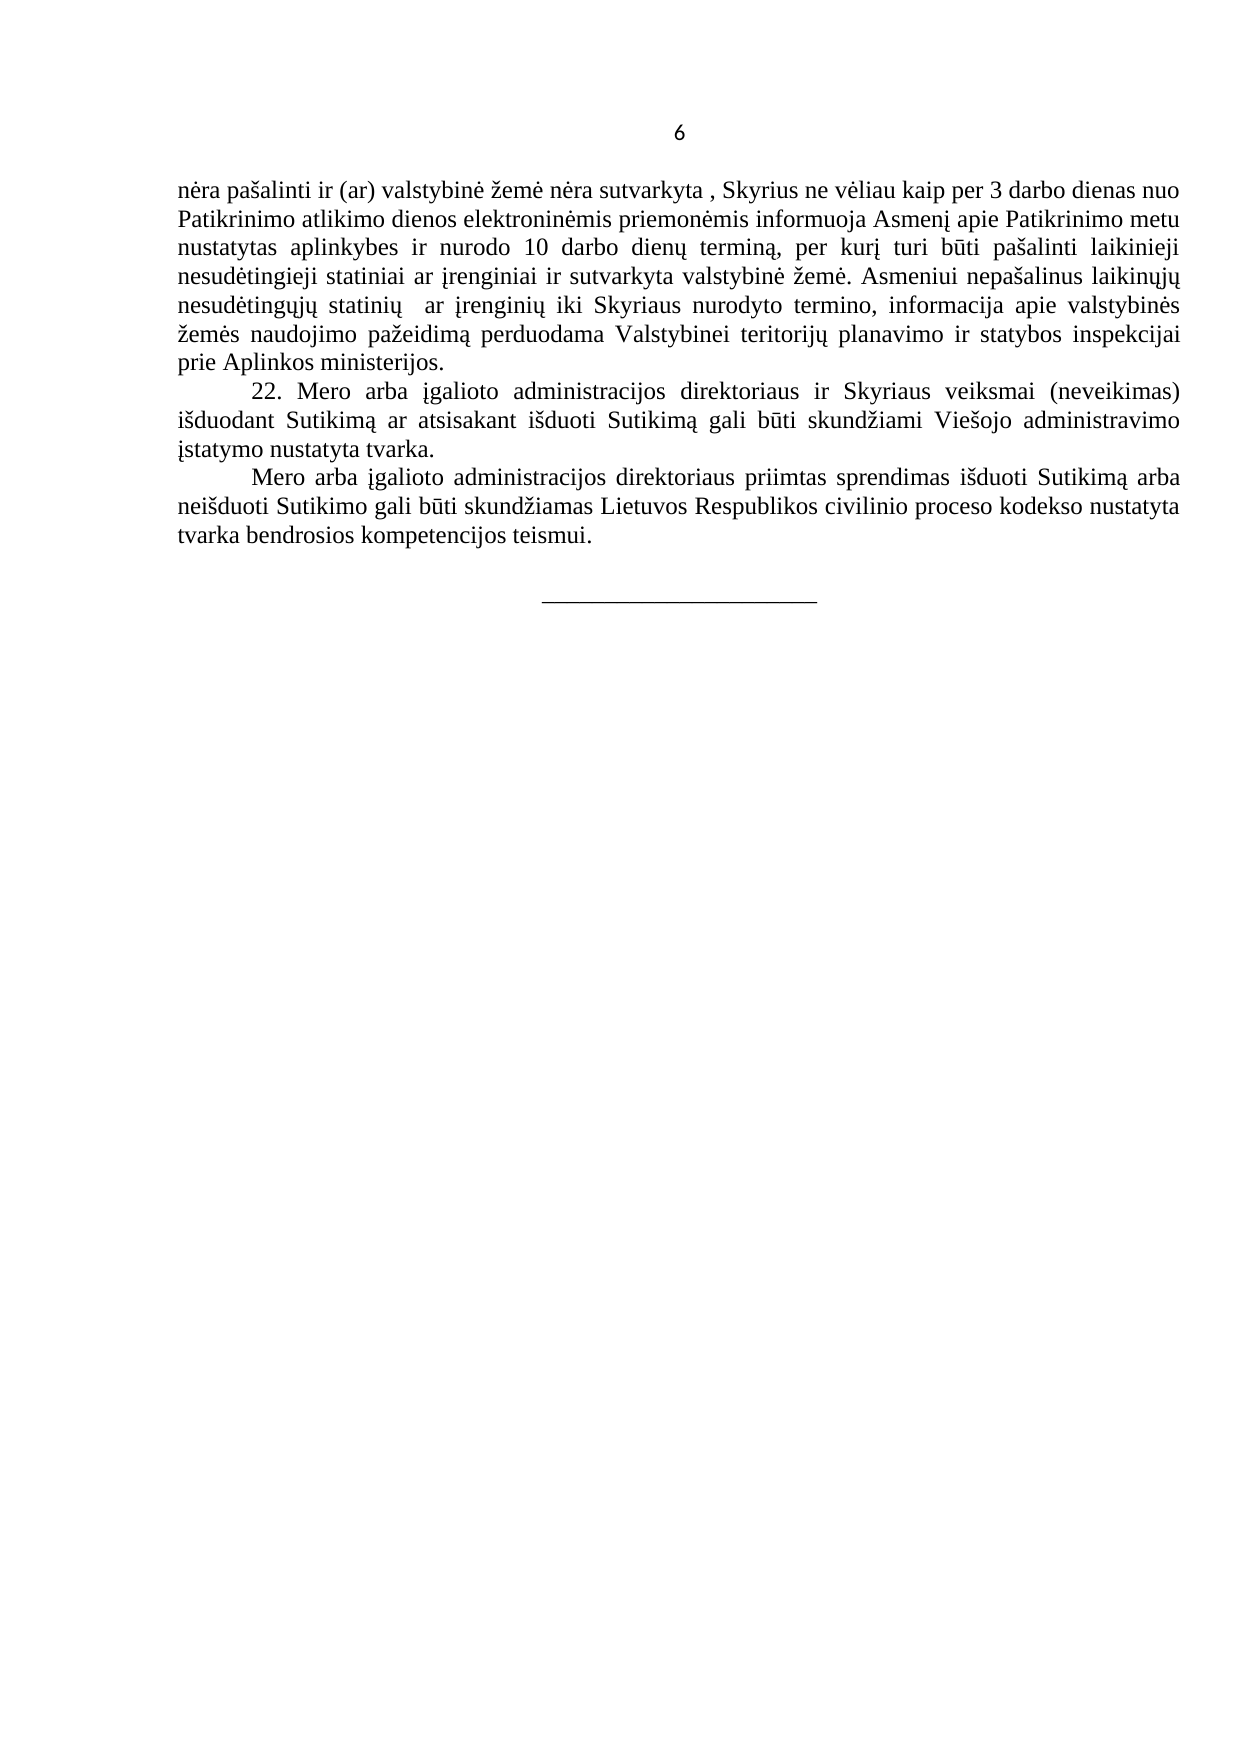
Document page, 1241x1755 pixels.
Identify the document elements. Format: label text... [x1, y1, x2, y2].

text 22. Mero arba įgalioto administracijos direktoriaus ir Skyriaus veiksmai (neveikimas) išduodant Sutikimą ar atsisakant išduoti Sutikimą gali būti skundžiami Viešojo administravimo įstatymo nustatyta tvarka. [177, 376, 1181, 462]
text nėra pašalinti ir (ar) valstybinė žemė nėra sutvarkyta , Skyrius ne vėliau kaip per 3 darbo dienas nuo Patikrinimo atlikimo dienos elektroninėmis priemonėmis informuoja Asmenį apie Patikrinimo metu nustatytas aplinkybes ir nurodo 10 darbo dienų terminą, per kurį turi būti pašalinti laikinieji nesudėtingieji statiniai ar įrenginiai ir sutvarkyta valstybinė žemė. Asmeniui nepašalinus laikinųjų nesudėtingųjų statinių ar įrenginių iki Skyriaus nurodyto termino, informacija apie valstybinės žemės naudojimo pažeidimą perduodama Valstybinei teritorijų planavimo ir statybos inspekcijai prie Aplinkos ministerijos. [177, 175, 1181, 376]
text ______________________ [177, 577, 1181, 606]
text Mero arba įgalioto administracijos direktoriaus priimtas sprendimas išduoti Sutikimą arba neišduoti Sutikimo gali būti skundžiamas Lietuvos Respublikos civilinio proceso kodekso nustatyta tvarka bendrosios kompetencijos teismui. [177, 462, 1181, 549]
